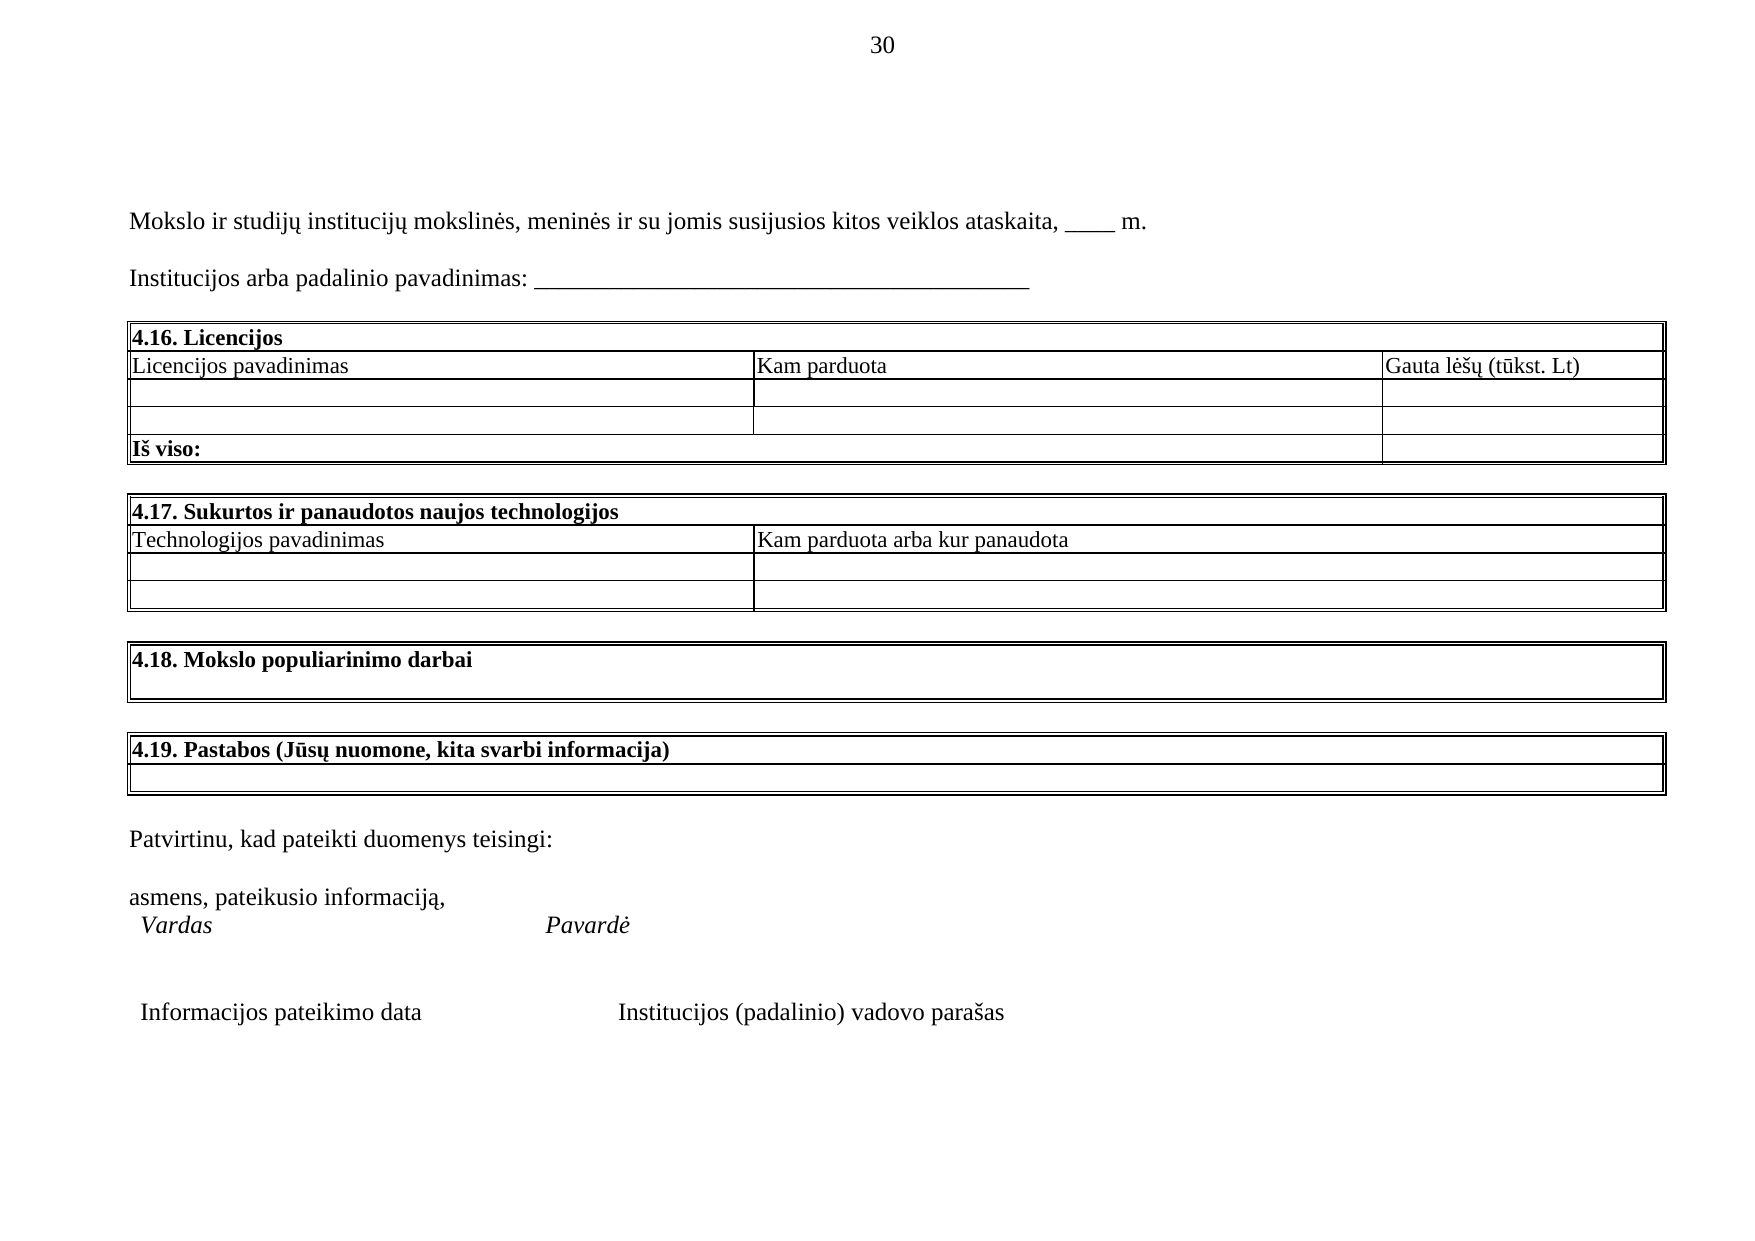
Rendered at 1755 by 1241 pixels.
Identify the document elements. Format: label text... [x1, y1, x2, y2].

table_cell Technologijos pavadinimas [131, 526, 753, 552]
table_header Pavardė [534, 910, 1074, 939]
table_cell [755, 554, 1662, 580]
table_cell [755, 380, 1382, 406]
table_cell Kam parduota arba kur panaudota [755, 526, 1662, 552]
table_cell [754, 435, 1382, 461]
table_cell [1383, 380, 1662, 406]
table_cell Licencijos pavadinimas [131, 352, 753, 378]
table_header 4.16. Licencijos [131, 324, 1662, 350]
table_cell Gauta lėšų (tūkst. Lt) [1383, 352, 1662, 378]
table_header Vardas [129, 910, 534, 939]
table_cell [754, 407, 1382, 433]
table_cell [534, 939, 1074, 968]
table_header 4.19. Pastabos (Jūsų nuomone, kita svarbi informacija) [131, 737, 1662, 763]
table_cell Iš viso: [131, 435, 754, 461]
table_cell [131, 765, 1662, 791]
table_cell [131, 581, 753, 607]
table_cell [131, 554, 753, 580]
table_cell Kam parduota [755, 352, 1382, 378]
table_header Informacijos pateikimo data [129, 997, 444, 1025]
table_cell [131, 380, 753, 406]
table_header Institucijos (padalinio) vadovo parašas [607, 997, 1074, 1025]
text Institucijos arba padalinio pavadinimas: [129, 263, 1636, 292]
table_header [444, 997, 607, 1025]
table_cell [129, 939, 534, 968]
text Mokslo ir studijų institucijų mokslinės, meninės ir su jomis susijusios kitos veiklos ataskaita, ____ m. [129, 206, 1636, 234]
table_cell [131, 407, 753, 433]
table_cell [1383, 407, 1662, 433]
table_cell [755, 581, 1662, 607]
text asmens, pateikusio informaciją, [129, 882, 1636, 910]
table_header 4.18. Mokslo populiarinimo darbai [131, 646, 1662, 672]
text Patvirtinu, kad pateikti duomenys teisingi: [129, 824, 1636, 853]
table_header 4.17. Sukurtos ir panaudotos naujos technologijos [131, 498, 1662, 524]
table_cell [1383, 435, 1662, 461]
table_cell [131, 672, 1662, 698]
